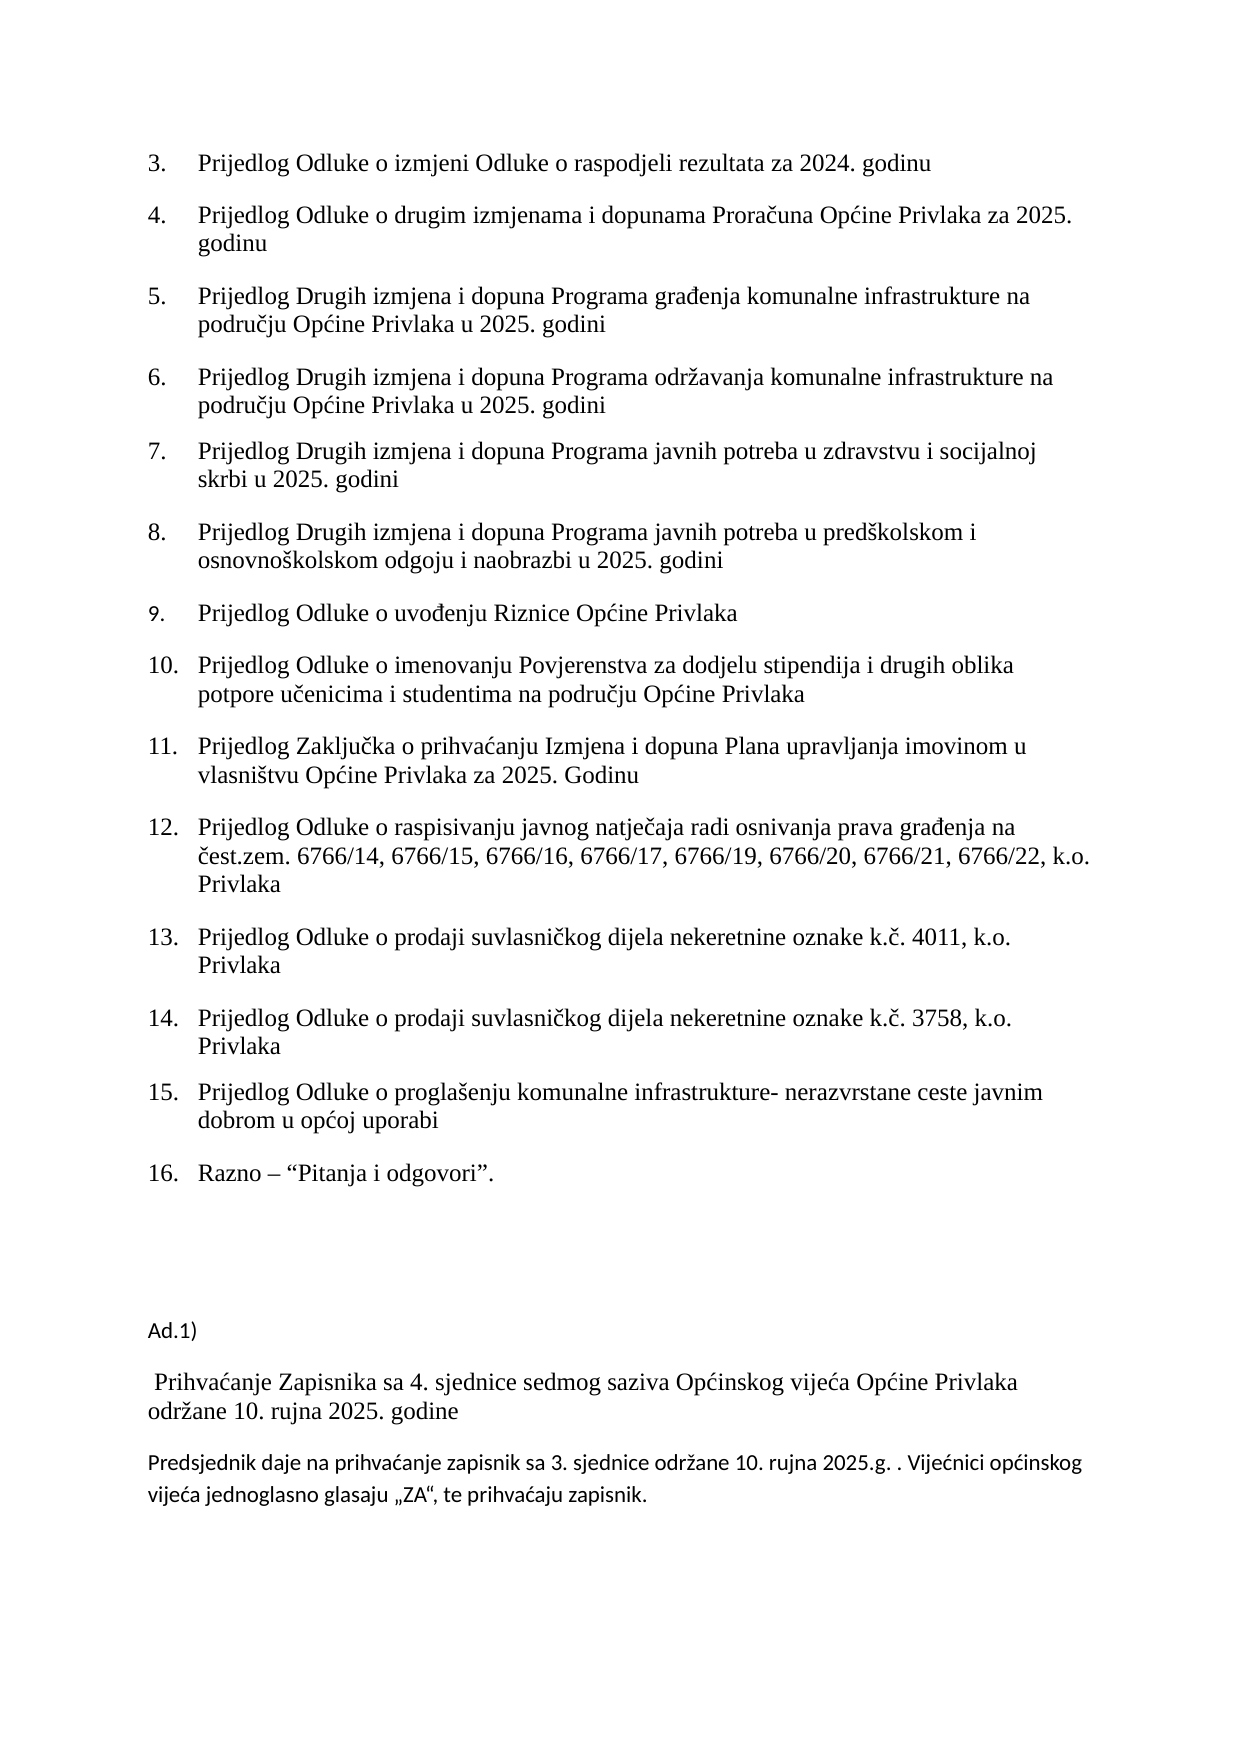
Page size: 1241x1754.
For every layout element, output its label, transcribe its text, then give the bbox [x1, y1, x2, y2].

list Prijedlog Odluke o proglašenju komunalne infrastrukture- nerazvrstane ceste javnim dobrom u općoj uporabi [148, 1077, 1093, 1134]
list Prijedlog Drugih izmjena i dopuna Programa javnih potreba u predškolskom i osnovnoškolskom odgoju i naobrazbi u 2025. godini [148, 517, 1093, 574]
text Prihvaćanje Zapisnika sa 4. sjednice sedmog saziva Općinskog vijeća Općine Privlaka održane 10. rujna 2025. godine [148, 1367, 1093, 1425]
list Prijedlog Odluke o raspisivanju javnog natječaja radi osnivanja prava građenja na čest.zem. 6766/14, 6766/15, 6766/16, 6766/17, 6766/19, 6766/20, 6766/21, 6766/22, k.o. Privlaka [148, 812, 1093, 898]
list Prijedlog Odluke o uvođenju Riznice Općine Privlaka [148, 598, 1093, 627]
list Prijedlog Drugih izmjena i dopuna Programa javnih potreba u zdravstvu i socijalnoj skrbi u 2025. godini [148, 436, 1093, 493]
list Prijedlog Odluke o imenovanju Povjerenstva za dodjelu stipendija i drugih oblika potpore učenicima i studentima na području Općine Privlaka [148, 650, 1093, 708]
list Prijedlog Odluke o prodaji suvlasničkog dijela nekeretnine oznake k.č. 3758, k.o. Privlaka [148, 1003, 1093, 1060]
list Prijedlog Drugih izmjena i dopuna Programa građenja komunalne infrastrukture na području Općine Privlaka u 2025. godini [148, 281, 1093, 338]
text Predsjednik daje na prihvaćanje zapisnik sa 3. sjednice održane 10. rujna 2025.g. . Vijećnici općinskog vijeća jednoglasno glasaju „ZA“, te prihvaćaju zapisnik. [148, 1448, 1093, 1509]
text Ad.1) [148, 1316, 1093, 1344]
list Prijedlog Odluke o drugim izmjenama i dopunama Proračuna Općine Privlaka za 2025. godinu [148, 200, 1093, 257]
list Prijedlog Zaključka o prihvaćanju Izmjena i dopuna Plana upravljanja imovinom u vlasništvu Općine Privlaka za 2025. Godinu [148, 731, 1093, 789]
list Prijedlog Odluke o prodaji suvlasničkog dijela nekeretnine oznake k.č. 4011, k.o. Privlaka [148, 922, 1093, 979]
list Prijedlog Odluke o izmjeni Odluke o raspodjeli rezultata za 2024. godinu [148, 148, 1093, 176]
list Prijedlog Drugih izmjena i dopuna Programa održavanja komunalne infrastrukture na području Općine Privlaka u 2025. godini [148, 362, 1093, 419]
list Razno – “Pitanja i odgovori”. [148, 1158, 1093, 1187]
